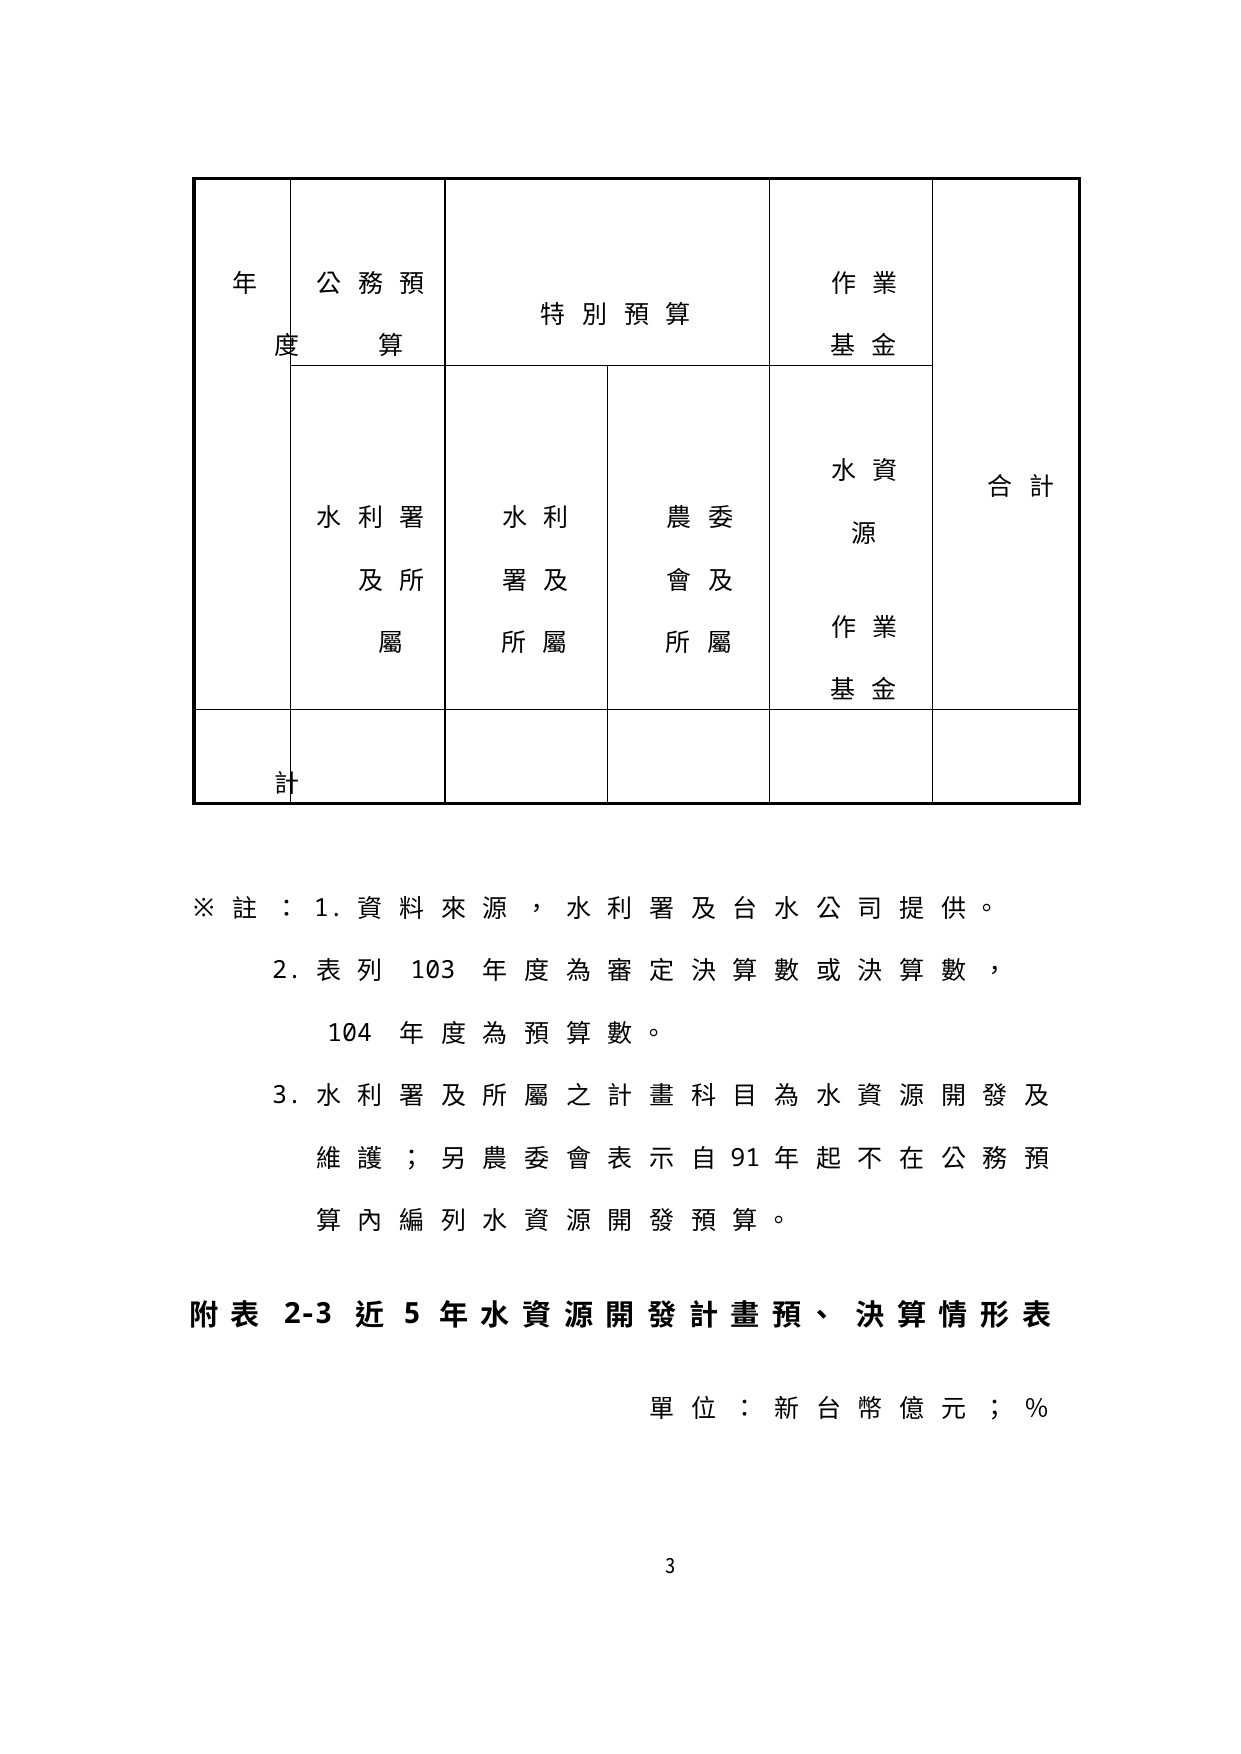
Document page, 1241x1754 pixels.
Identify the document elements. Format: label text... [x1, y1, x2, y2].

table_cell [770, 710, 932, 802]
table_cell 水利署及所屬 [291, 366, 444, 708]
table_cell 農委會及所屬 [608, 366, 769, 708]
table_header 特別預算 [446, 180, 769, 365]
table_header 作業基金 [770, 180, 932, 365]
table_cell [933, 710, 1078, 802]
table_cell 170.89 [291, 710, 444, 802]
table_header 年度 [196, 180, 290, 708]
table_cell 合計 [196, 710, 290, 802]
table_cell 水資源 作業基金 [770, 366, 932, 708]
table_header 公務預算 [291, 180, 444, 365]
text ※註：1.資料來源，水利署及台水公司提供。 [183, 865, 1058, 927]
table_cell [608, 710, 769, 802]
text 2.表列103年度為審定決算數或決算數，104年度為預算數。 [256, 927, 1058, 1052]
text 單位：新台幣億元；％ [183, 1365, 1058, 1427]
table_header 合計 [933, 180, 1078, 708]
table_cell 水利署及所屬 [446, 366, 607, 708]
table_cell [446, 710, 607, 802]
text 附表2-3近5年水資源開發計畫預、決算情形表 [183, 1240, 1058, 1365]
text 3.水利署及所屬之計畫科目為水資源開發及維護；另農委會表示自91年起不在公務預算內編列水資源開發預算。 [256, 1052, 1058, 1240]
